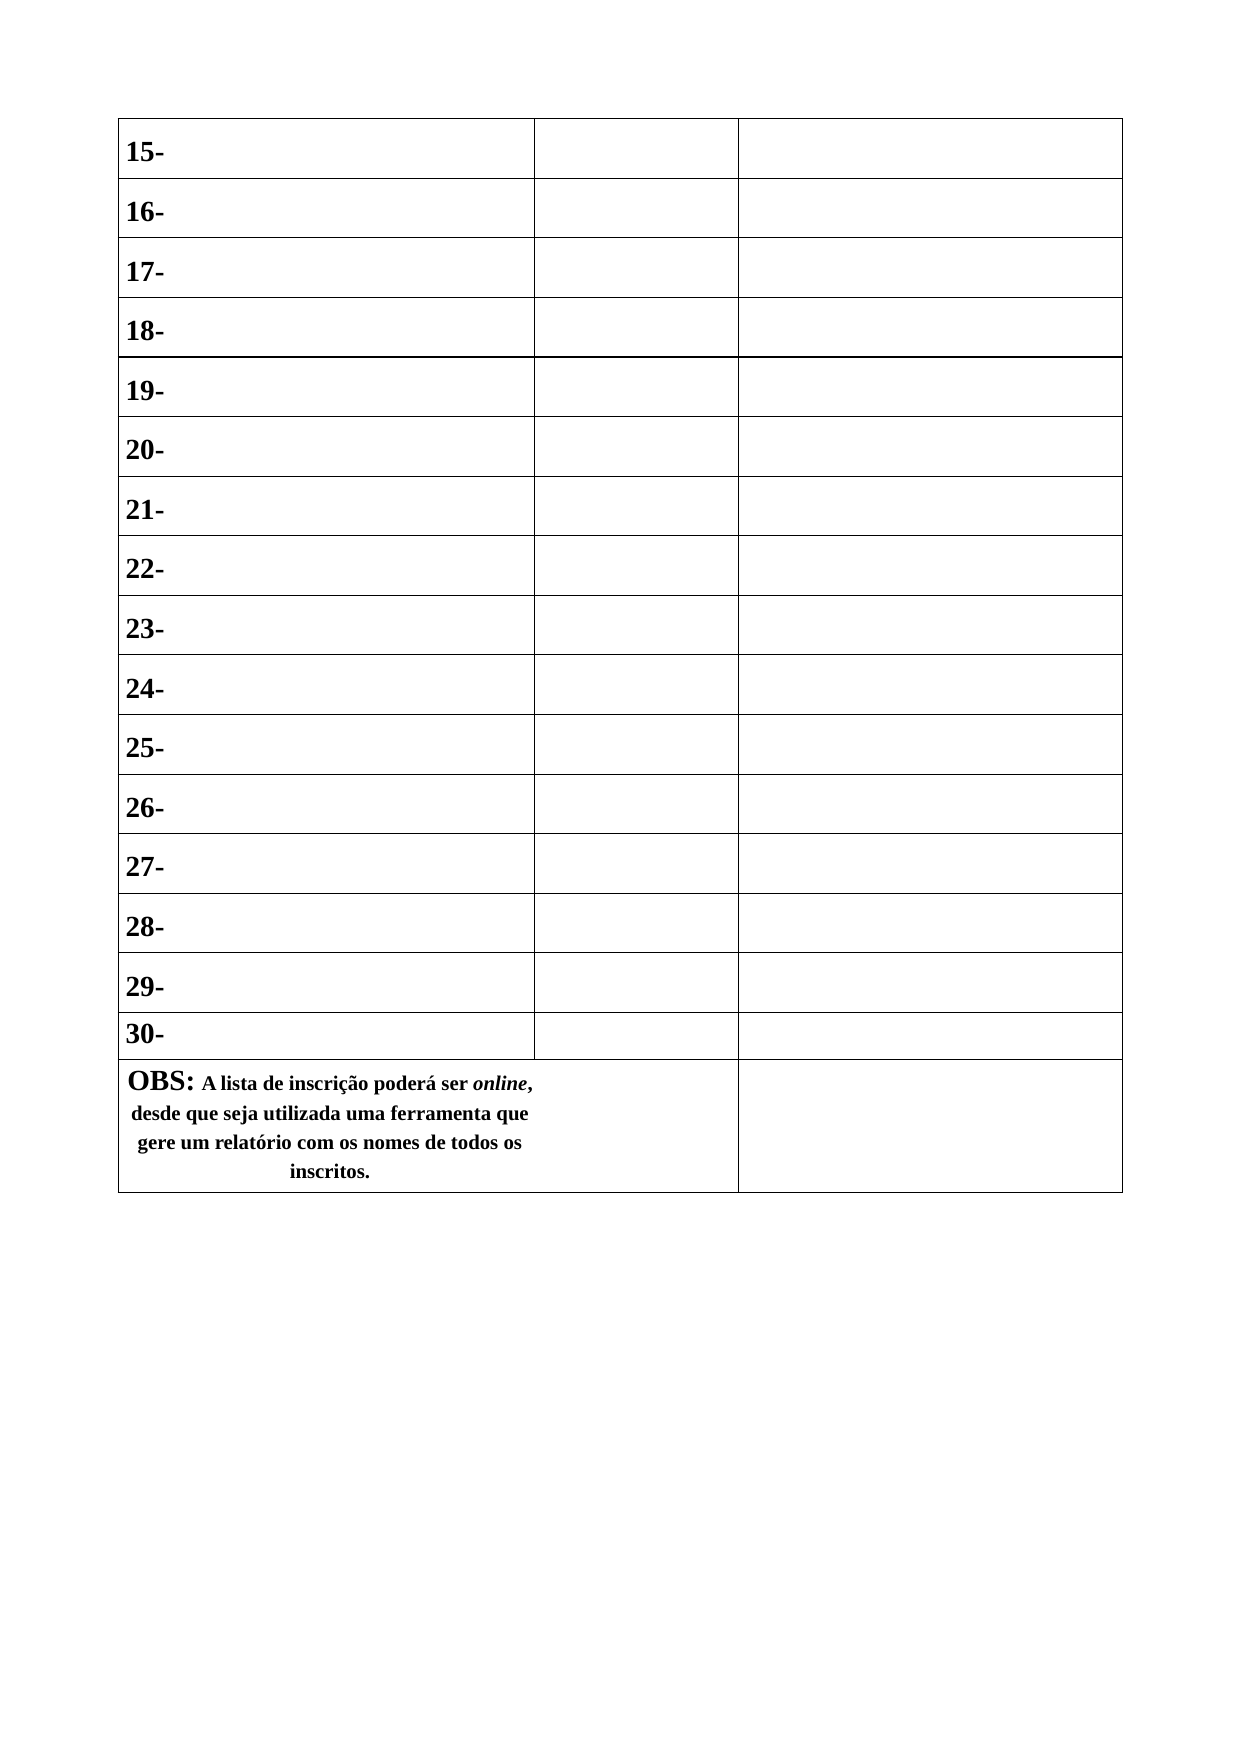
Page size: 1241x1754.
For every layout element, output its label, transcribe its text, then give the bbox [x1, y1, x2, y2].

table_cell [739, 715, 1122, 773]
table_cell OBS: A lista de inscrição poderá ser online, desde que seja utilizada uma ferramenta que gere um relatório com os nomes de todos os inscritos. [119, 1060, 534, 1192]
table_cell 23- [119, 596, 534, 654]
table_cell [739, 953, 1122, 1012]
table_cell [535, 953, 738, 1012]
table_cell 30- [119, 1013, 534, 1059]
table_cell 17- [119, 238, 534, 297]
table_cell [739, 358, 1122, 416]
table_cell 15- [119, 119, 534, 178]
table_cell [739, 238, 1122, 297]
table_cell [535, 894, 738, 952]
table_cell [535, 238, 738, 297]
table_cell [739, 596, 1122, 654]
table_cell 24- [119, 655, 534, 714]
table_cell [739, 417, 1122, 476]
table_cell [535, 536, 738, 595]
table_cell [739, 179, 1122, 237]
table_cell [739, 1060, 1122, 1192]
table_cell 25- [119, 715, 534, 773]
table_cell [739, 477, 1122, 535]
table_cell [535, 119, 738, 178]
table_cell [535, 834, 738, 893]
table_cell 22- [119, 536, 534, 595]
table_cell [535, 775, 738, 833]
table_cell [739, 119, 1122, 178]
table_cell [535, 477, 738, 535]
table_cell [739, 298, 1122, 356]
table_cell [535, 596, 738, 654]
table_cell [739, 536, 1122, 595]
table_cell 27- [119, 834, 534, 893]
table_cell [535, 358, 738, 416]
table_cell [534, 1060, 738, 1192]
table_cell 29- [119, 953, 534, 1012]
table_cell [739, 655, 1122, 714]
table_cell 28- [119, 894, 534, 952]
table_cell 20- [119, 417, 534, 476]
table_cell [535, 417, 738, 476]
table_cell [739, 894, 1122, 952]
table_cell [535, 655, 738, 714]
table_cell 21- [119, 477, 534, 535]
table_cell 18- [119, 298, 534, 356]
table_cell [739, 834, 1122, 893]
table_cell 26- [119, 775, 534, 833]
table_cell 19- [119, 358, 534, 416]
table_cell [739, 775, 1122, 833]
table_cell [535, 1013, 738, 1059]
table_cell 16- [119, 179, 534, 237]
table_cell [535, 298, 738, 356]
table_cell [739, 1013, 1122, 1059]
table_cell [535, 179, 738, 237]
table_cell [535, 715, 738, 773]
